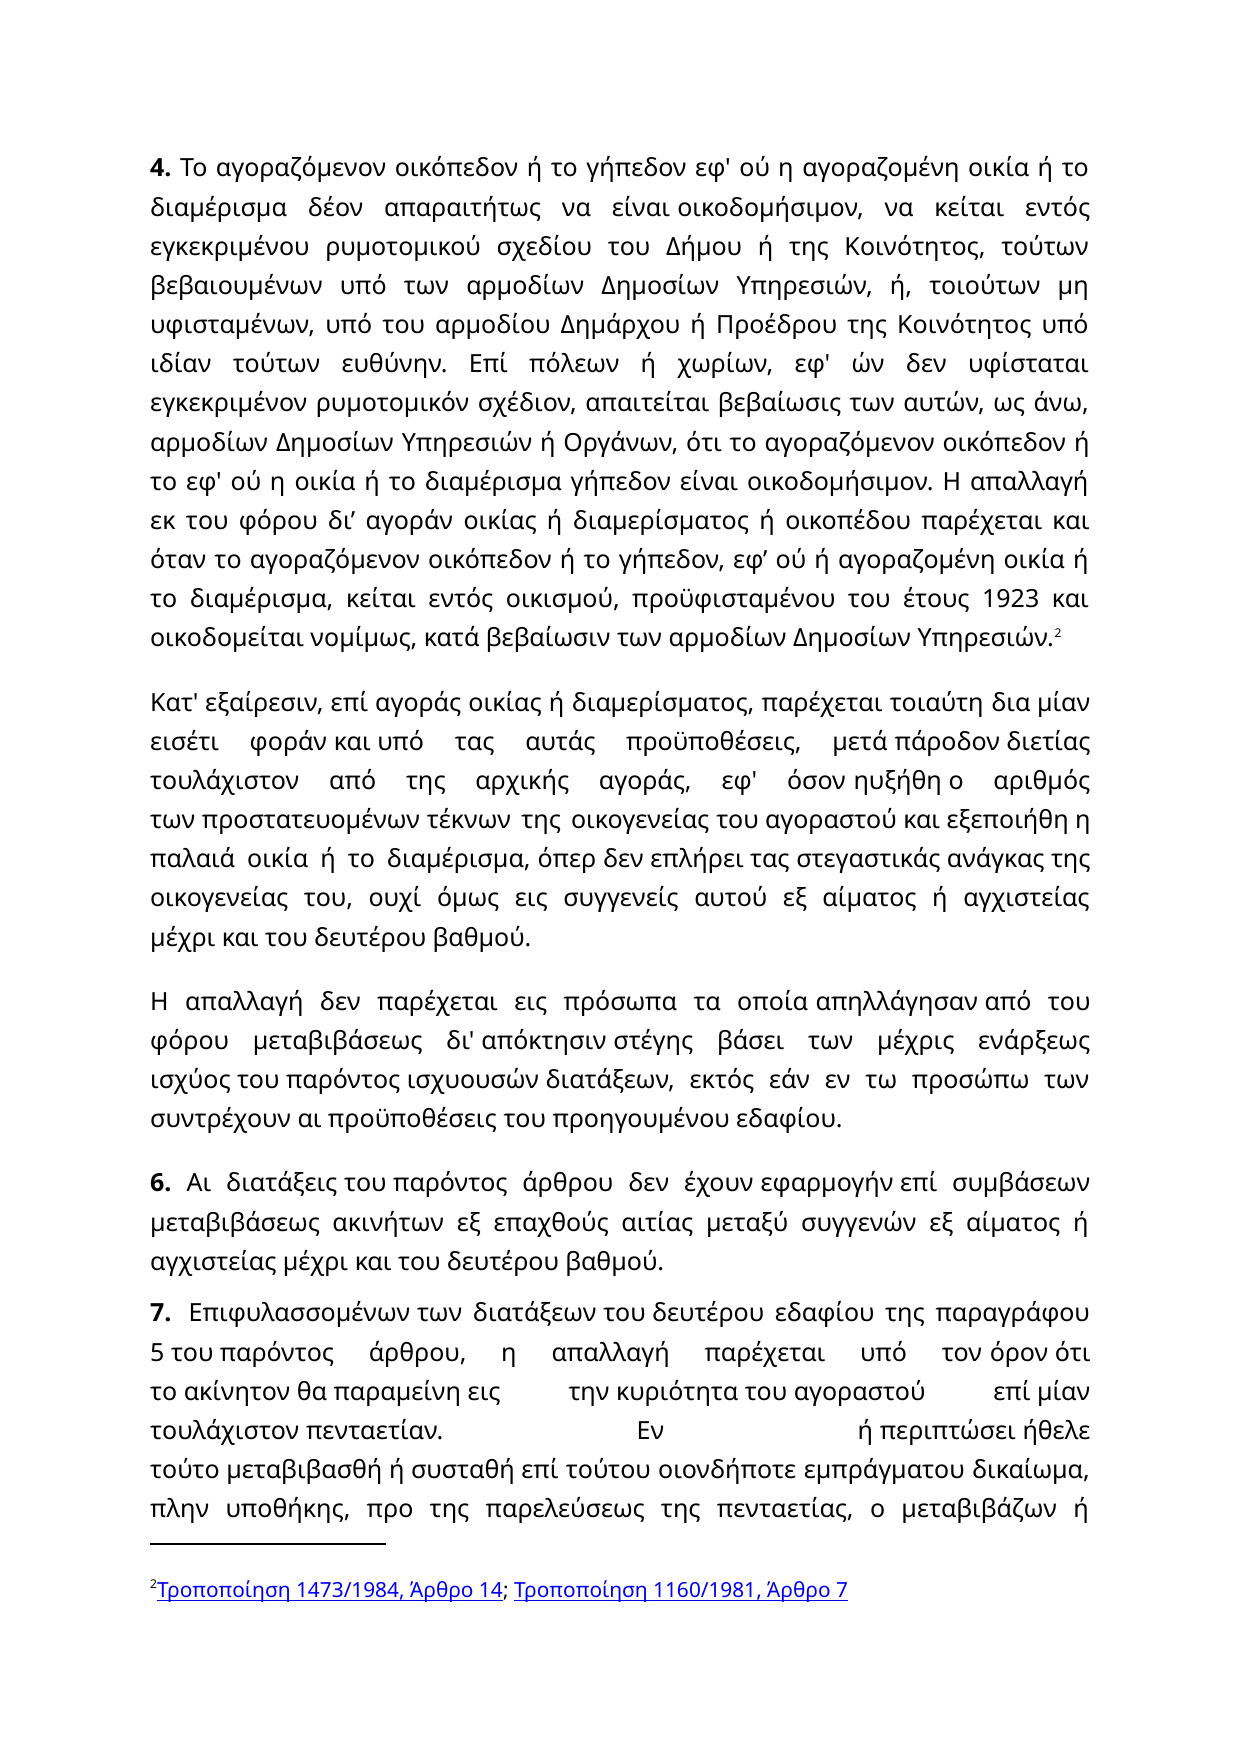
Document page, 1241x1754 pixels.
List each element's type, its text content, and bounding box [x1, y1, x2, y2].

text Κατ' εξαίρεσιν, επί αγοράς οικίας ή διαμερίσματος, παρέχεται τοιαύτη δια μίαν εισέτι φοράν και υπό τας αυτάς προϋποθέσεις, μετά πάροδον διετίας τουλάχιστον από της αρχικής αγοράς, εφ' όσον ηυξήθη ο αριθμός των προστατευομένων τέκνων της οικογενείας του αγοραστού και εξεποιήθη η παλαιά οικία ή το διαμέρισμα, όπερ δεν επλήρει τας στεγαστικάς ανάγκας της οικογενείας του, ουχί όμως εις συγγενείς αυτού εξ αίματος ή αγχιστείας μέχρι και του δευτέρου βαθμού. [150, 684, 1090, 953]
text Τροποποίηση 1473/1984, Άρθρο 14; Τροποποίηση 1160/1981, Άρθρο 7 [150, 1576, 1090, 1604]
text 6. Αι διατάξεις του παρόντος άρθρου δεν έχουν εφαρμογήν επί συμβάσεων μεταβιβάσεως ακινήτων εξ επαχθούς αιτίας μεταξύ συγγενών εξ αίματος ή αγχιστείας μέχρι και του δευτέρου βαθμού. [150, 1165, 1090, 1277]
text Η απαλλαγή δεν παρέχεται εις πρόσωπα τα οποία απηλλάγησαν από του φόρου μεταβιβάσεως δι' απόκτησιν στέγης βάσει των μέχρις ενάρξεως ισχύος του παρόντος ισχυουσών διατάξεων, εκτός εάν εν τω προσώπω των συντρέχουν αι προϋποθέσεις του προηγουμένου εδαφίου. [150, 983, 1090, 1135]
text 7. Επιφυλασσομένων των διατάξεων του δευτέρου εδαφίου της παραγράφου 5 του παρόντος άρθρου, η απαλλαγή παρέχεται υπό τον όρον ότι το ακίνητον θα παραμείνη εις την κυριότητα του αγοραστού επί μίαν τουλάχιστον πενταετίαν. Εν ή περιπτώσει ήθελε τούτο μεταβιβασθή ή συσταθή επί τούτου οιονδήποτε εμπράγματου δικαίωμα, πλην υποθήκης, προ της παρελεύσεως της πενταετίας, ο μεταβιβάζων ή [150, 1295, 1090, 1525]
text 4. Το αγοραζόμενον οικόπεδον ή το γήπεδον εφ' ού η αγοραζομένη οικία ή το διαμέρισμα δέον απαραιτήτως να είναι οικοδομήσιμον, να κείται εντός εγκεκριμένου ρυμοτομικού σχεδίου του Δήμου ή της Κοινότητος, τούτων βεβαιουμένων υπό των αρμοδίων Δημοσίων Υπηρεσιών, ή, τοιούτων μη υφισταμένων, υπό του αρμοδίου Δημάρχου ή Προέδρου της Κοινότητος υπό ιδίαν τούτων ευθύνην. Επί πόλεων ή χωρίων, εφ' ών δεν υφίσταται εγκεκριμένον ρυμοτομικόν σχέδιον, απαιτείται βεβαίωσις των αυτών, ως άνω, αρμοδίων Δημοσίων Υπηρεσιών ή Οργάνων, ότι το αγοραζόμενον οικόπεδον ή το εφ' ού η οικία ή το διαμέρισμα γήπεδον είναι οικοδομήσιμον. Η απαλλαγή εκ του φόρου δι’ αγοράν οικίας ή διαμερίσματος ή οικοπέδου παρέχεται και όταν το αγοραζόμενον οικόπεδον ή το γήπεδον, εφ’ ού ή αγοραζομένη οικία ή το διαμέρισμα, κείται εντός οικισμού, προϋφισταμένου του έτους 1923 και οικοδομείται νομίμως, κατά βεβαίωσιν των αρμοδίων Δημοσίων Υπηρεσιών. [150, 150, 1090, 654]
